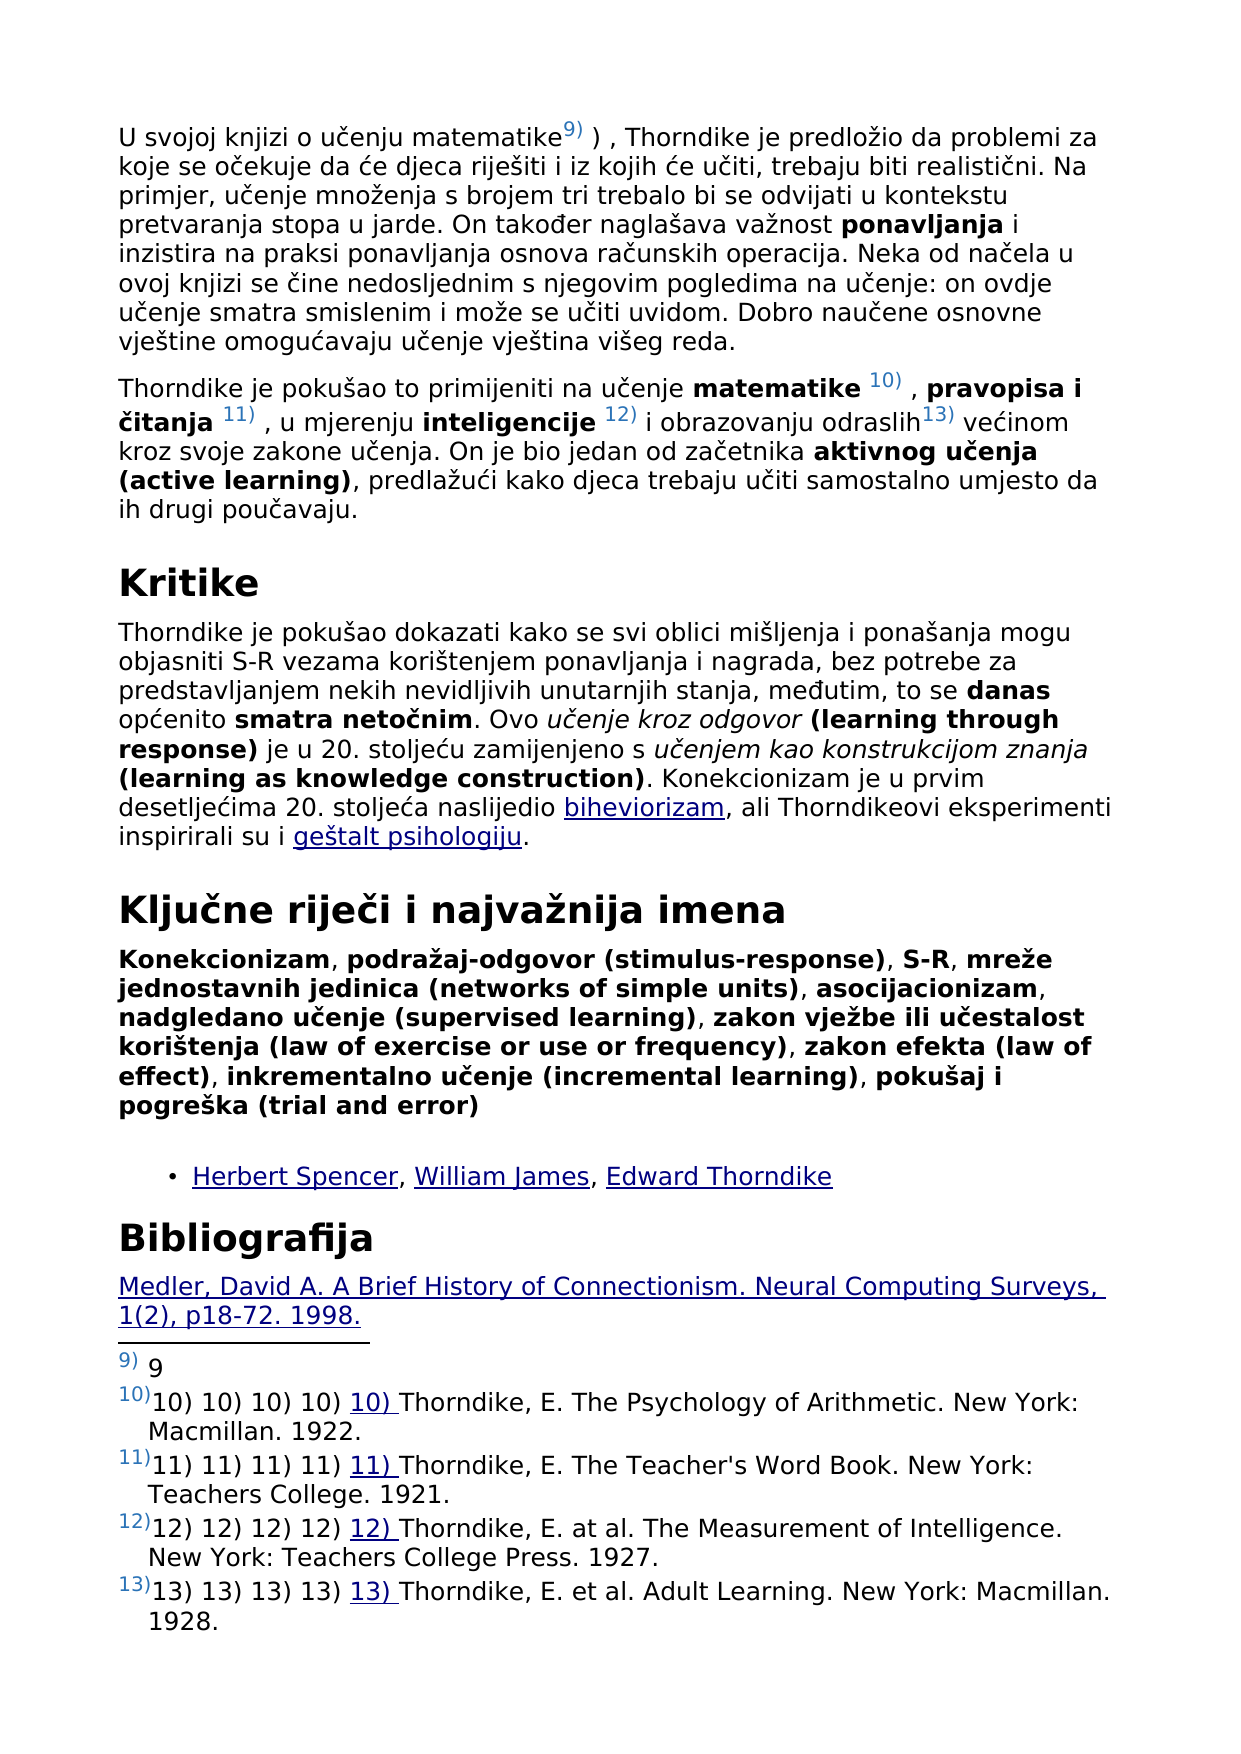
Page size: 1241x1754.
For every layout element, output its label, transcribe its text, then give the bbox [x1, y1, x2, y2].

text 12) 12) 12) 12) 12) Thorndike, E. at al. The Measurement of Intelligence. New York: Teachers College Press. 1927. [118, 1509, 1122, 1573]
text Medler, David A. A Brief History of Connectionism. Neural Computing Surveys, 1(2), p18-72. 1998. [118, 1272, 1122, 1331]
text Thorndike je pokušao to primijeniti na učenje matematike , pravopisa i čitanja , u mjerenju inteligencije i obrazovanju odraslih većinom kroz svoje zakone učenja. On je bio jedan od začetnika aktivnog učenja (active learning), predlažući kako djeca trebaju učiti samostalno umjesto da ih drugi poučavaju. [118, 369, 1122, 524]
subtitle Kritike [118, 562, 1122, 606]
text Thorndike je pokušao dokazati kako se svi oblici mišljenja i ponašanja mogu objasniti S-R vezama korištenjem ponavljanja i nagrada, bez potrebe za predstavljanjem nekih nevidljivih unutarnjih stanja, međutim, to se danas općenito smatra netočnim. Ovo učenje kroz odgovor (learning through response) je u 20. stoljeću zamijenjeno s učenjem kao konstrukcijom znanja (learning as knowledge construction). Konekcionizam je u prvim desetljećima 20. stoljeća naslijedio biheviorizam, ali Thorndikeovi eksperimenti inspirirali su i geštalt psihologiju. [118, 618, 1122, 851]
text 9 [118, 1349, 1122, 1383]
text 11) 11) 11) 11) 11) Thorndike, E. The Teacher's Word Book. New York: Teachers College. 1921. [118, 1446, 1122, 1509]
text 13) 13) 13) 13) 13) Thorndike, E. et al. Adult Learning. New York: Macmillan. 1928. [118, 1573, 1122, 1636]
text Konekcionizam, podražaj-odgovor (stimulus-response), S-R, mreže jednostavnih jedinica (networks of simple units), asocijacionizam, nadgledano učenje (supervised learning), zakon vježbe ili učestalost korištenja (law of exercise or use or frequency), zakon efekta (law of effect), inkrementalno učenje (incremental learning), pokušaj i pogreška (trial and error) [118, 945, 1122, 1120]
subtitle Bibliografija [118, 1216, 1122, 1260]
text U svojoj knjizi o učenju matematike ) , Thorndike je predložio da problemi za koje se očekuje da će djeca riješiti i iz kojih će učiti, trebaju biti realistični. Na primjer, učenje množenja s brojem tri trebalo bi se odvijati u kontekstu pretvaranja stopa u jarde. On također naglašava važnost ponavljanja i inzistira na praksi ponavljanja osnova računskih operacija. Neka od načela u ovoj knjizi se čine nedosljednim s njegovim pogledima na učenje: on ovdje učenje smatra smislenim i može se učiti uvidom. Dobro naučene osnovne vještine omogućavaju učenje vještina višeg reda. [118, 118, 1122, 356]
list Herbert Spencer, William James, Edward Thorndike [177, 1162, 1122, 1191]
subtitle Ključne riječi i najvažnija imena [118, 889, 1122, 933]
text 10) 10) 10) 10) 10) Thorndike, E. The Psychology of Arithmetic. New York: Macmillan. 1922. [118, 1383, 1122, 1446]
